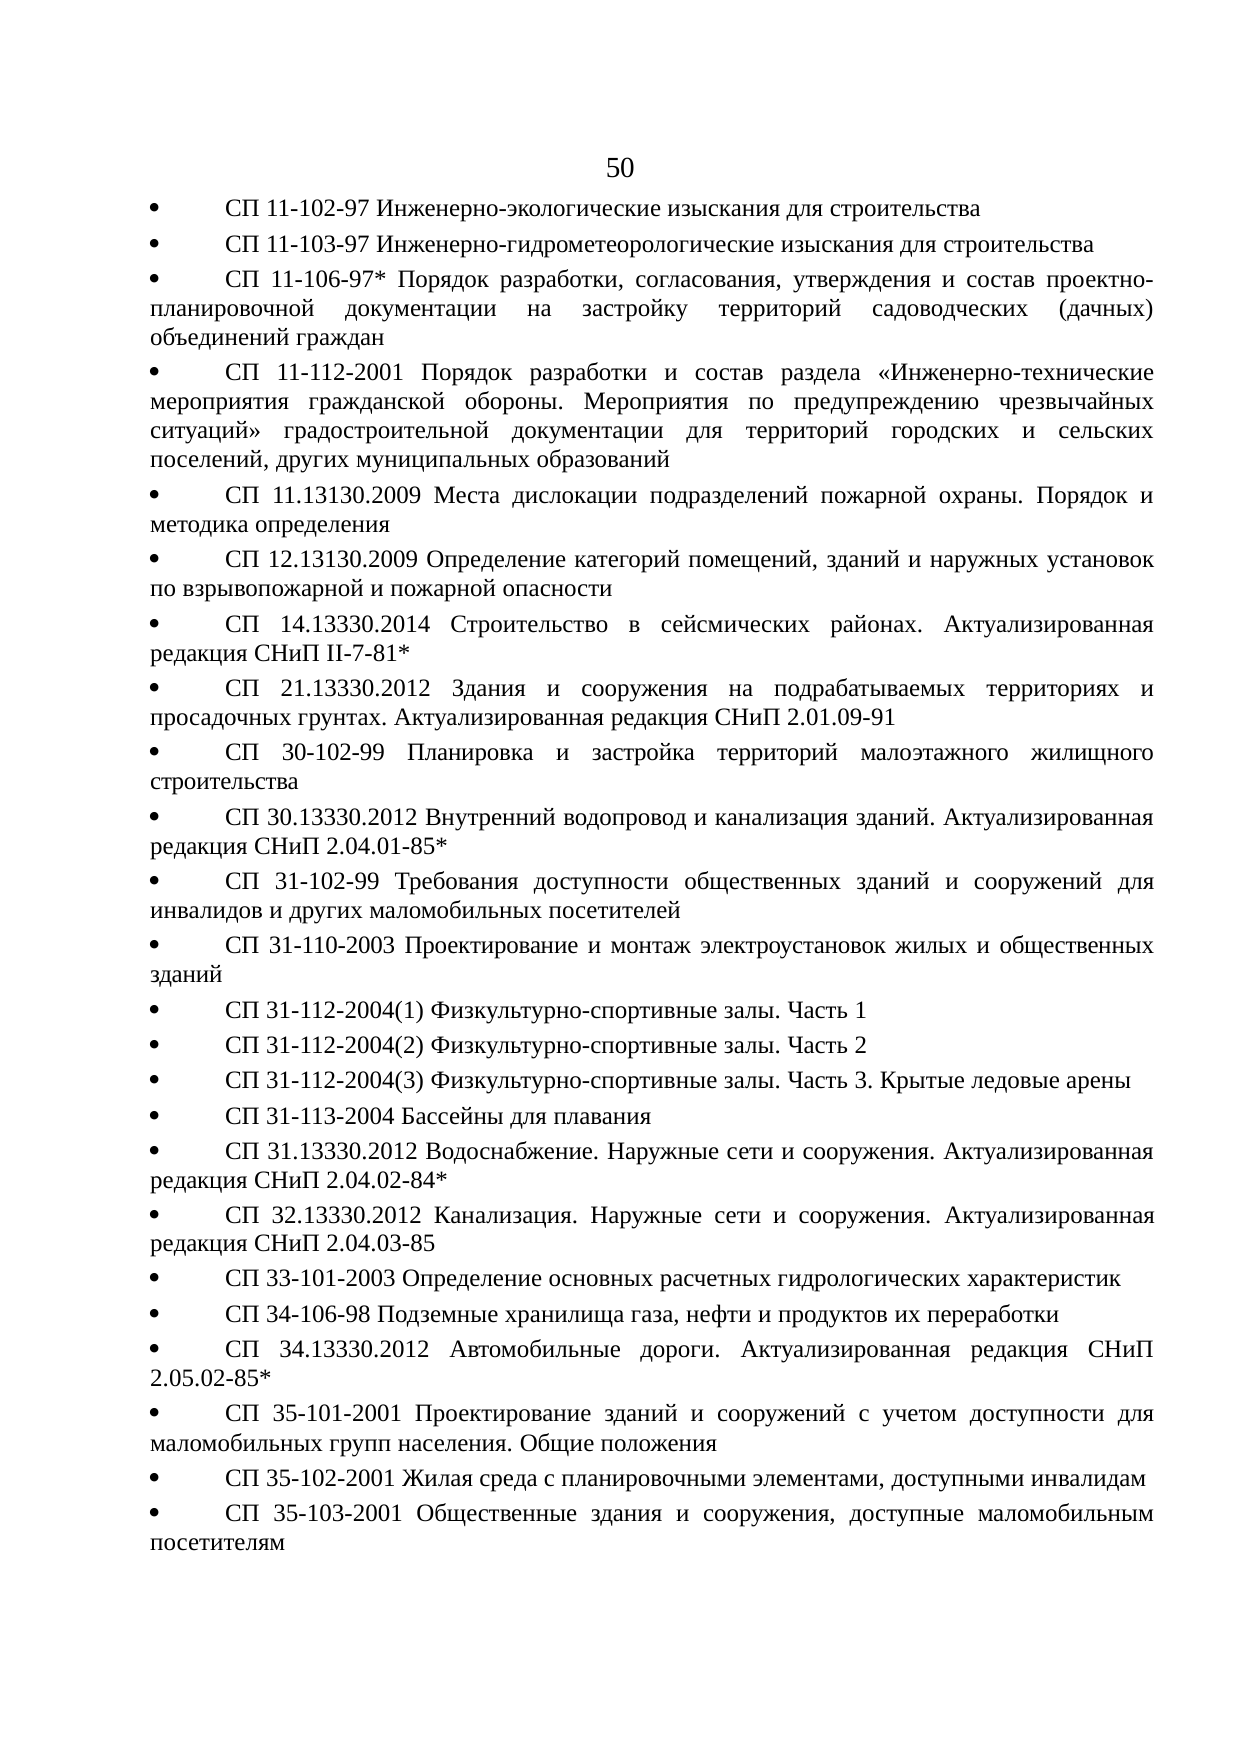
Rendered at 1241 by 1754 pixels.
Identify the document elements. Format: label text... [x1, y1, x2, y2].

list СП 11-106-97* Порядок разработки, согласования, утверждения и состав проектно-планировочной документации на застройку территорий садоводческих (дачных) объединений граждан [150, 264, 1155, 351]
list СП 31-112-2004(1) Физкультурно-спортивные залы. Часть 1 [150, 995, 1155, 1024]
list СП 11.13130.2009 Места дислокации подразделений пожарной охраны. Порядок и методика определения [150, 480, 1155, 538]
list СП 12.13130.2009 Определение категорий помещений, зданий и наружных установок по взрывопожарной и пожарной опасности [150, 544, 1155, 602]
list СП 35-103-2001 Общественные здания и сооружения, доступные маломобильным посетителям [150, 1498, 1155, 1556]
list СП 31-112-2004(2) Физкультурно-спортивные залы. Часть 2 [150, 1030, 1155, 1059]
list СП 31.13330.2012 Водоснабжение. Наружные сети и сооружения. Актуализированная редакция СНиП 2.04.02-84* [150, 1136, 1155, 1194]
list СП 35-102-2001 Жилая среда с планировочными элементами, доступными инвалидам [150, 1463, 1155, 1492]
list СП 11-102-97 Инженерно-экологические изыскания для строительства [150, 193, 1155, 222]
list СП 30.13330.2012 Внутренний водопровод и канализация зданий. Актуализированная редакция СНиП 2.04.01-85* [150, 802, 1155, 860]
list СП 11-112-2001 Порядок разработки и состав раздела «Инженерно-технические мероприятия гражданской обороны. Мероприятия по предупреждению чрезвычайных ситуаций» градостроительной документации для территорий городских и сельских поселений, других муниципальных образований [150, 357, 1155, 473]
list СП 21.13330.2012 Здания и сооружения на подрабатываемых территориях и просадочных грунтах. Актуализированная редакция СНиП 2.01.09-91 [150, 673, 1155, 731]
list СП 31-112-2004(3) Физкультурно-спортивные залы. Часть 3. Крытые ледовые арены [150, 1065, 1155, 1094]
list СП 14.13330.2014 Строительство в сейсмических районах. Актуализированная редакция СНиП II-7-81* [150, 608, 1155, 667]
list СП 31-110-2003 Проектирование и монтаж электроустановок жилых и общественных зданий [150, 930, 1155, 988]
list СП 33-101-2003 Определение основных расчетных гидрологических характеристик [150, 1263, 1155, 1292]
list СП 31-113-2004 Бассейны для плавания [150, 1101, 1155, 1130]
list СП 34.13330.2012 Автомобильные дороги. Актуализированная редакция СНиП 2.05.02-85* [150, 1334, 1155, 1392]
list СП 35-101-2001 Проектирование зданий и сооружений с учетом доступности для маломобильных групп населения. Общие положения [150, 1398, 1155, 1456]
list СП 34-106-98 Подземные хранилища газа, нефти и продуктов их переработки [150, 1299, 1155, 1328]
list СП 32.13330.2012 Канализация. Наружные сети и сооружения. Актуализированная редакция СНиП 2.04.03-85 [150, 1200, 1155, 1257]
list СП 11-103-97 Инженерно-гидрометеорологические изыскания для строительства [150, 228, 1155, 257]
list СП 31-102-99 Требования доступности общественных зданий и сооружений для инвалидов и других маломобильных посетителей [150, 866, 1155, 924]
list СП 30-102-99 Планировка и застройка территорий малоэтажного жилищного строительства [150, 737, 1155, 795]
